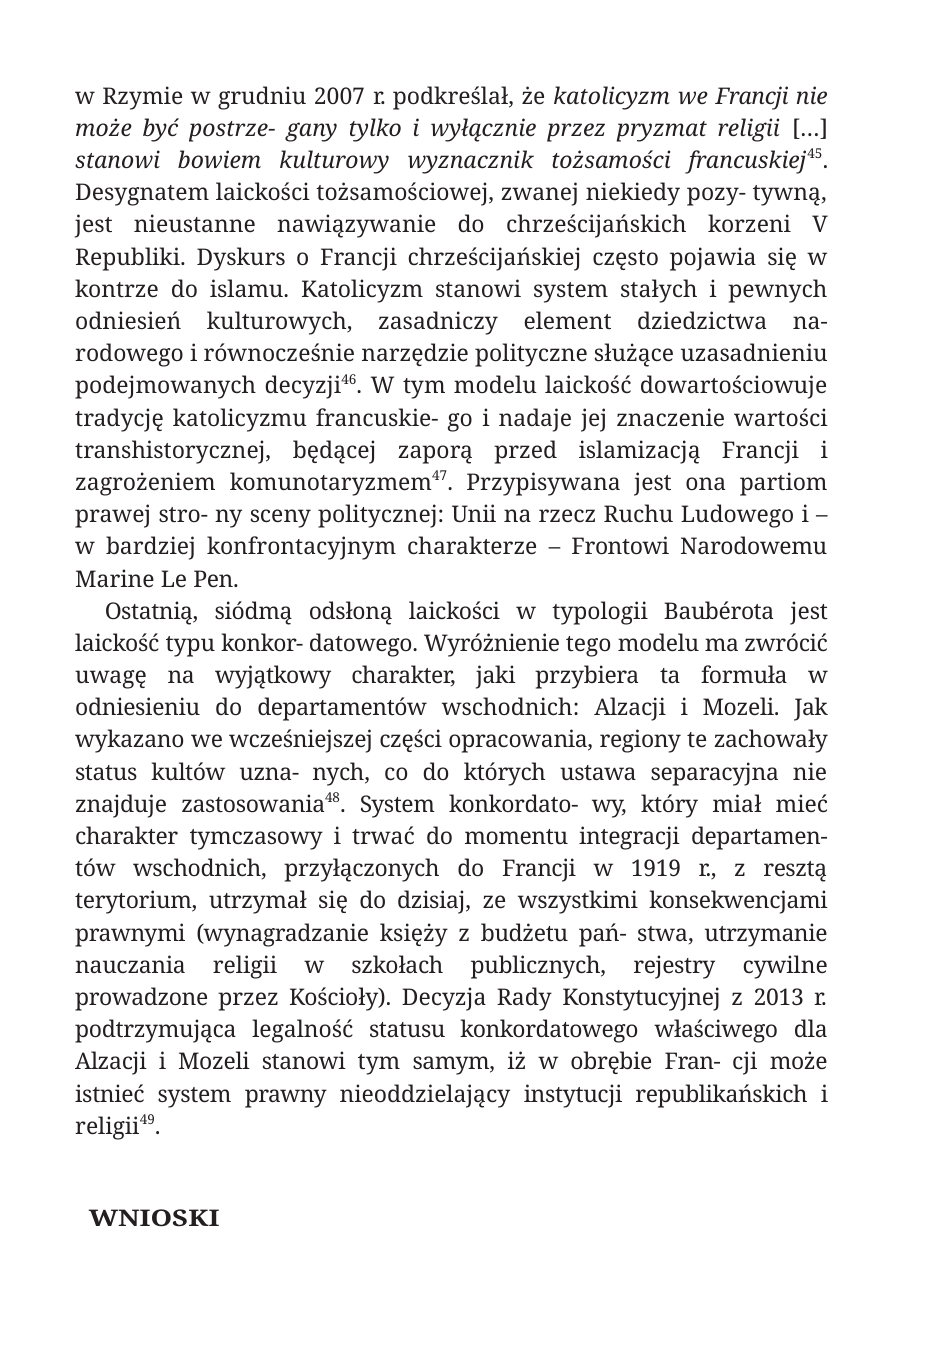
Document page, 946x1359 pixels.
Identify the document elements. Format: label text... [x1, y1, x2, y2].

subtitle WNIOSKI [88, 1202, 839, 1233]
text w Rzymie w grudniu 2007 r. podkreślał, że katolicyzm we Francji nie może być postrze- gany tylko i wyłącznie przez pryzmat religii […] stanowi bowiem kulturowy wyznacznik tożsamości francuskiej45. Desygnatem laickości tożsamościowej, zwanej niekiedy pozy- tywną, jest nieustanne nawiązywanie do chrześcijańskich korzeni V Republiki. Dyskurs o Francji chrześcijańskiej często pojawia się w kontrze do islamu. Katolicyzm stanowi system stałych i pewnych odniesień kulturowych, zasadniczy element dziedzictwa na- rodowego i równocześnie narzędzie polityczne służące uzasadnieniu podejmowanych decyzji46. W tym modelu laickość dowartościowuje tradycję katolicyzmu francuskie- go i nadaje jej znaczenie wartości transhistorycznej, będącej zaporą przed islamizacją Francji i zagrożeniem komunotaryzmem47. Przypisywana jest ona partiom prawej stro- ny sceny politycznej: Unii na rzecz Ruchu Ludowego i – w bardziej konfrontacyjnym charakterze – Frontowi Narodowemu Marine Le Pen. [75, 80, 828, 594]
text Ostatnią, siódmą odsłoną laickości w typologii Baubérota jest laickość typu konkor- datowego. Wyróżnienie tego modelu ma zwrócić uwagę na wyjątkowy charakter, jaki przybiera ta formuła w odniesieniu do departamentów wschodnich: Alzacji i Mozeli. Jak wykazano we wcześniejszej części opracowania, regiony te zachowały status kultów uzna- nych, co do których ustawa separacyjna nie znajduje zastosowania48. System konkordato- wy, który miał mieć charakter tymczasowy i trwać do momentu integracji departamen- tów wschodnich, przyłączonych do Francji w 1919 r., z resztą terytorium, utrzymał się do dzisiaj, ze wszystkimi konsekwencjami prawnymi (wynagradzanie księży z budżetu pań- stwa, utrzymanie nauczania religii w szkołach publicznych, rejestry cywilne prowadzone przez Kościoły). Decyzja Rady Konstytucyjnej z 2013 r. podtrzymująca legalność statusu konkordatowego właściwego dla Alzacji i Mozeli stanowi tym samym, iż w obrębie Fran- cji może istnieć system prawny nieoddzielający instytucji republikańskich i religii49. [75, 595, 828, 1141]
